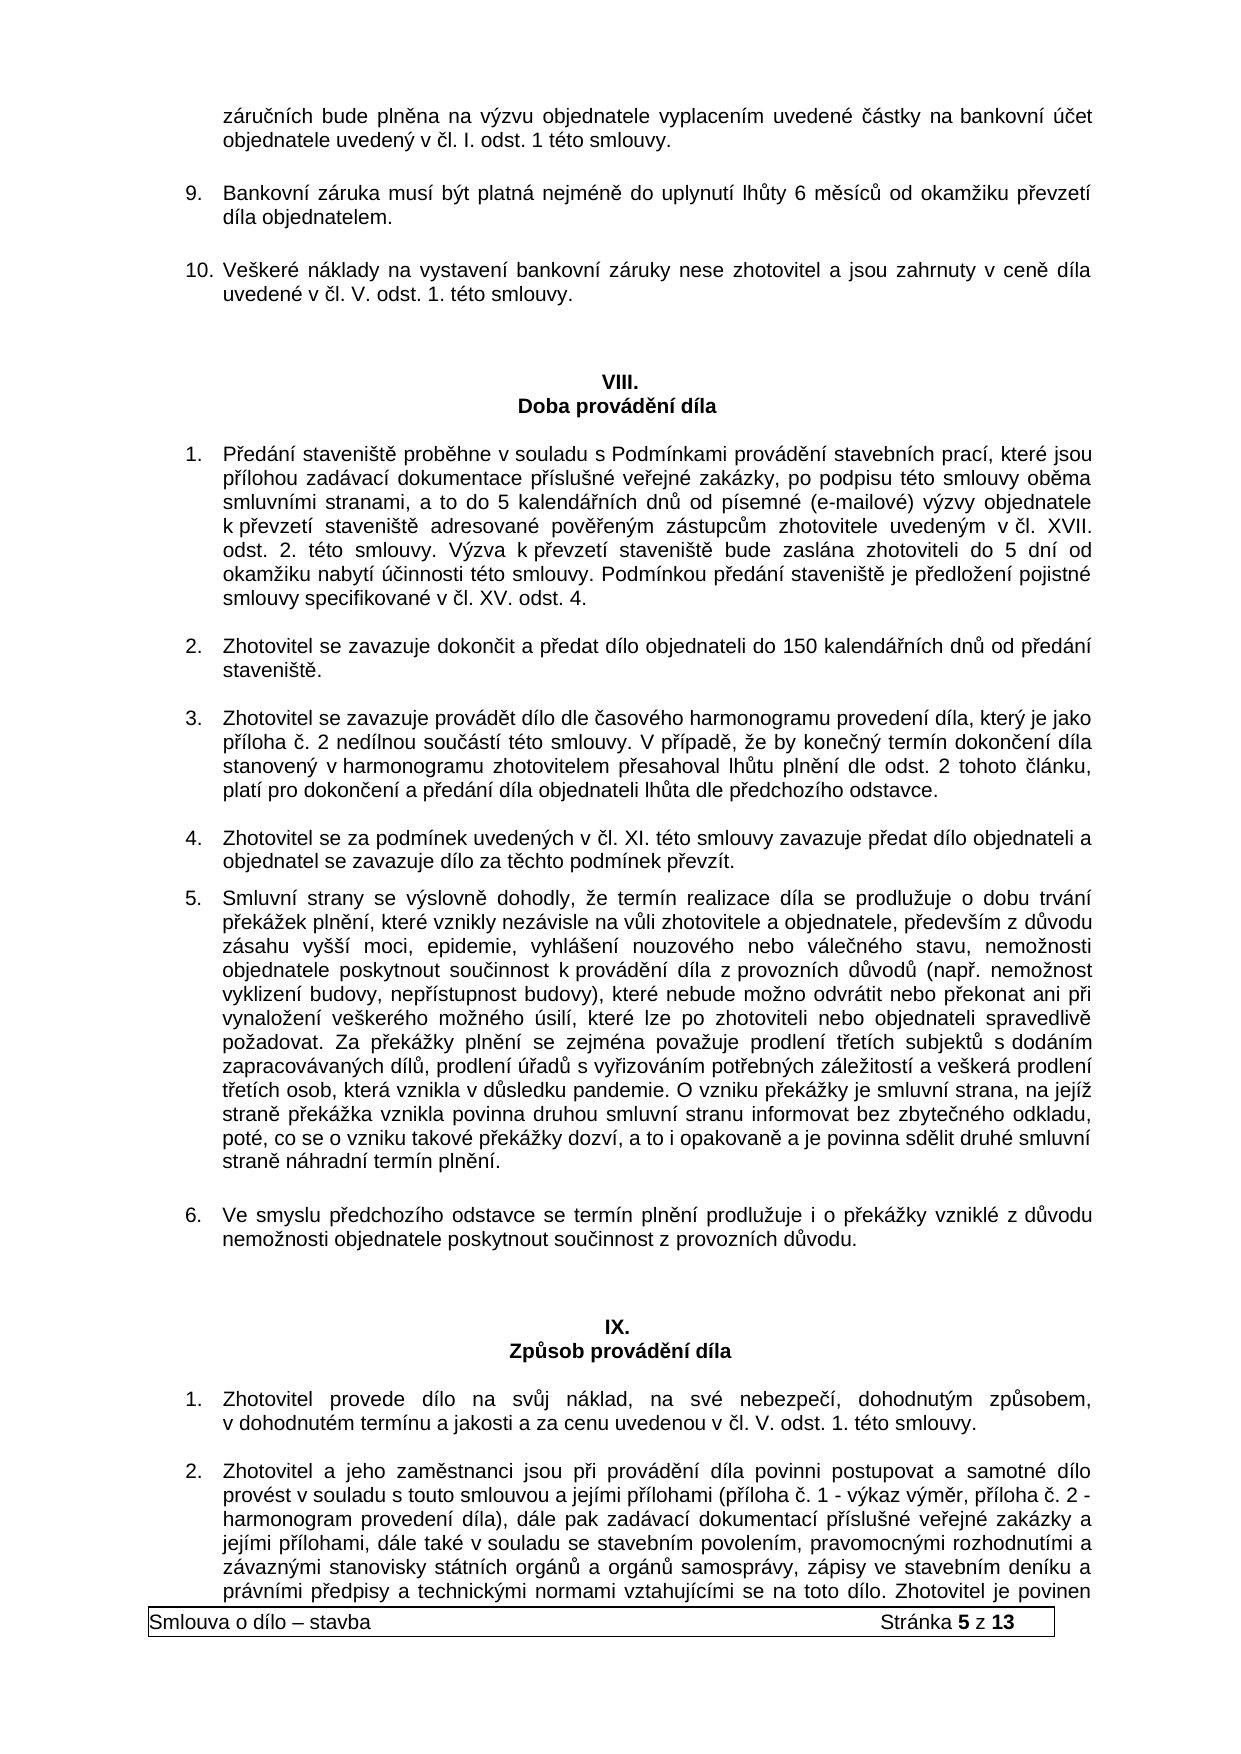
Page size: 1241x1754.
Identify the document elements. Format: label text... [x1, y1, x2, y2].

list Zhotovitel se za podmínek uvedených v čl. XI. této smlouvy zavazuje předat dílo objednateli a objednatel se zavazuje dílo za těchto podmínek převzít. [185, 825, 1093, 873]
text IX. [148, 1315, 1093, 1339]
list Předání staveniště proběhne v souladu s Podmínkami provádění stavebních prací, které jsou přílohou zadávací dokumentace příslušné veřejné zakázky, po podpisu této smlouvy oběma smluvními stranami, a to do 5 kalendářních dnů od písemné (e-mailové) výzvy objednatele k převzetí staveniště adresované pověřeným zástupcům zhotovitele uvedeným v čl. XVII. odst. 2. této smlouvy. Výzva k převzetí staveniště bude zaslána zhotoviteli do 5 dní od okamžiku nabytí účinnosti této smlouvy. Podmínkou předání staveniště je předložení pojistné smlouvy specifikované v čl. XV. odst. 4. [185, 442, 1093, 610]
list Zhotovitel se zavazuje dokončit a předat dílo objednateli do 150 kalendářních dnů od předání staveniště. [185, 634, 1093, 682]
list Smluvní strany se výslovně dohodly, že termín realizace díla se prodlužuje o dobu trvání překážek plnění, které vznikly nezávisle na vůli zhotovitele a objednatele, především z důvodu zásahu vyšší moci, epidemie, vyhlášení nouzového nebo válečného stavu, nemožnosti objednatele poskytnout součinnost k provádění díla z provozních důvodů (např. nemožnost vyklizení budovy, nepřístupnost budovy), které nebude možno odvrátit nebo překonat ani při vynaložení veškerého možného úsilí, které lze po zhotoviteli nebo objednateli spravedlivě požadovat. Za překážky plnění se zejména považuje prodlení třetích subjektů s dodáním zapracovávaných dílů, prodlení úřadů s vyřizováním potřebných záležitostí a veškerá prodlení třetích osob, která vznikla v důsledku pandemie. O vzniku překážky je smluvní strana, na jejíž straně překážka vznikla povinna druhou smluvní stranu informovat bez zbytečného odkladu, poté, co se o vzniku takové překážky dozví, a to i opakovaně a je povinna sdělit druhé smluvní straně náhradní termín plnění. [185, 886, 1093, 1173]
text VIII. [148, 370, 1093, 394]
list Zhotovitel provede dílo na svůj náklad, na své nebezpečí, dohodnutým způsobem, v dohodnutém termínu a jakosti a za cenu uvedenou v čl. V. odst. 1. této smlouvy. [185, 1387, 1093, 1435]
text Způsob provádění díla [148, 1339, 1093, 1363]
list záručních bude plněna na výzvu objednatele vyplacením uvedené částky na bankovní účet objednatele uvedený v čl. I. odst. 1 této smlouvy. [185, 103, 1093, 151]
list Veškeré náklady na vystavení bankovní záruky nese zhotovitel a jsou zahrnuty v ceně díla uvedené v čl. V. odst. 1. této smlouvy. [185, 258, 1093, 306]
list Ve smyslu předchozího odstavce se termín plnění prodlužuje i o překážky vzniklé z důvodu nemožnosti objednatele poskytnout součinnost z provozních důvodu. [185, 1202, 1093, 1250]
text Doba provádění díla [148, 394, 1093, 418]
list Bankovní záruka musí být platná nejméně do uplynutí lhůty 6 měsíců od okamžiku převzetí díla objednatelem. [185, 181, 1093, 228]
list Zhotovitel a jeho zaměstnanci jsou při provádění díla povinni postupovat a samotné dílo provést v souladu s touto smlouvou a jejími přílohami (příloha č. 1 - výkaz výměr, příloha č. 2 - harmonogram provedení díla), dále pak zadávací dokumentací příslušné veřejné zakázky a jejími přílohami, dále také v souladu se stavebním povolením, pravomocnými rozhodnutími a závaznými stanovisky státních orgánů a orgánů samosprávy, zápisy ve stavebním deníku a právními předpisy a technickými normami vztahujícími se na toto dílo. Zhotovitel je povinen [185, 1459, 1093, 1602]
list Zhotovitel se zavazuje provádět dílo dle časového harmonogramu provedení díla, který je jako příloha č. 2 nedílnou součástí této smlouvy. V případě, že by konečný termín dokončení díla stanovený v harmonogramu zhotovitelem přesahoval lhůtu plnění dle odst. 2 tohoto článku, platí pro dokončení a předání díla objednateli lhůta dle předchozího odstavce. [185, 706, 1093, 801]
